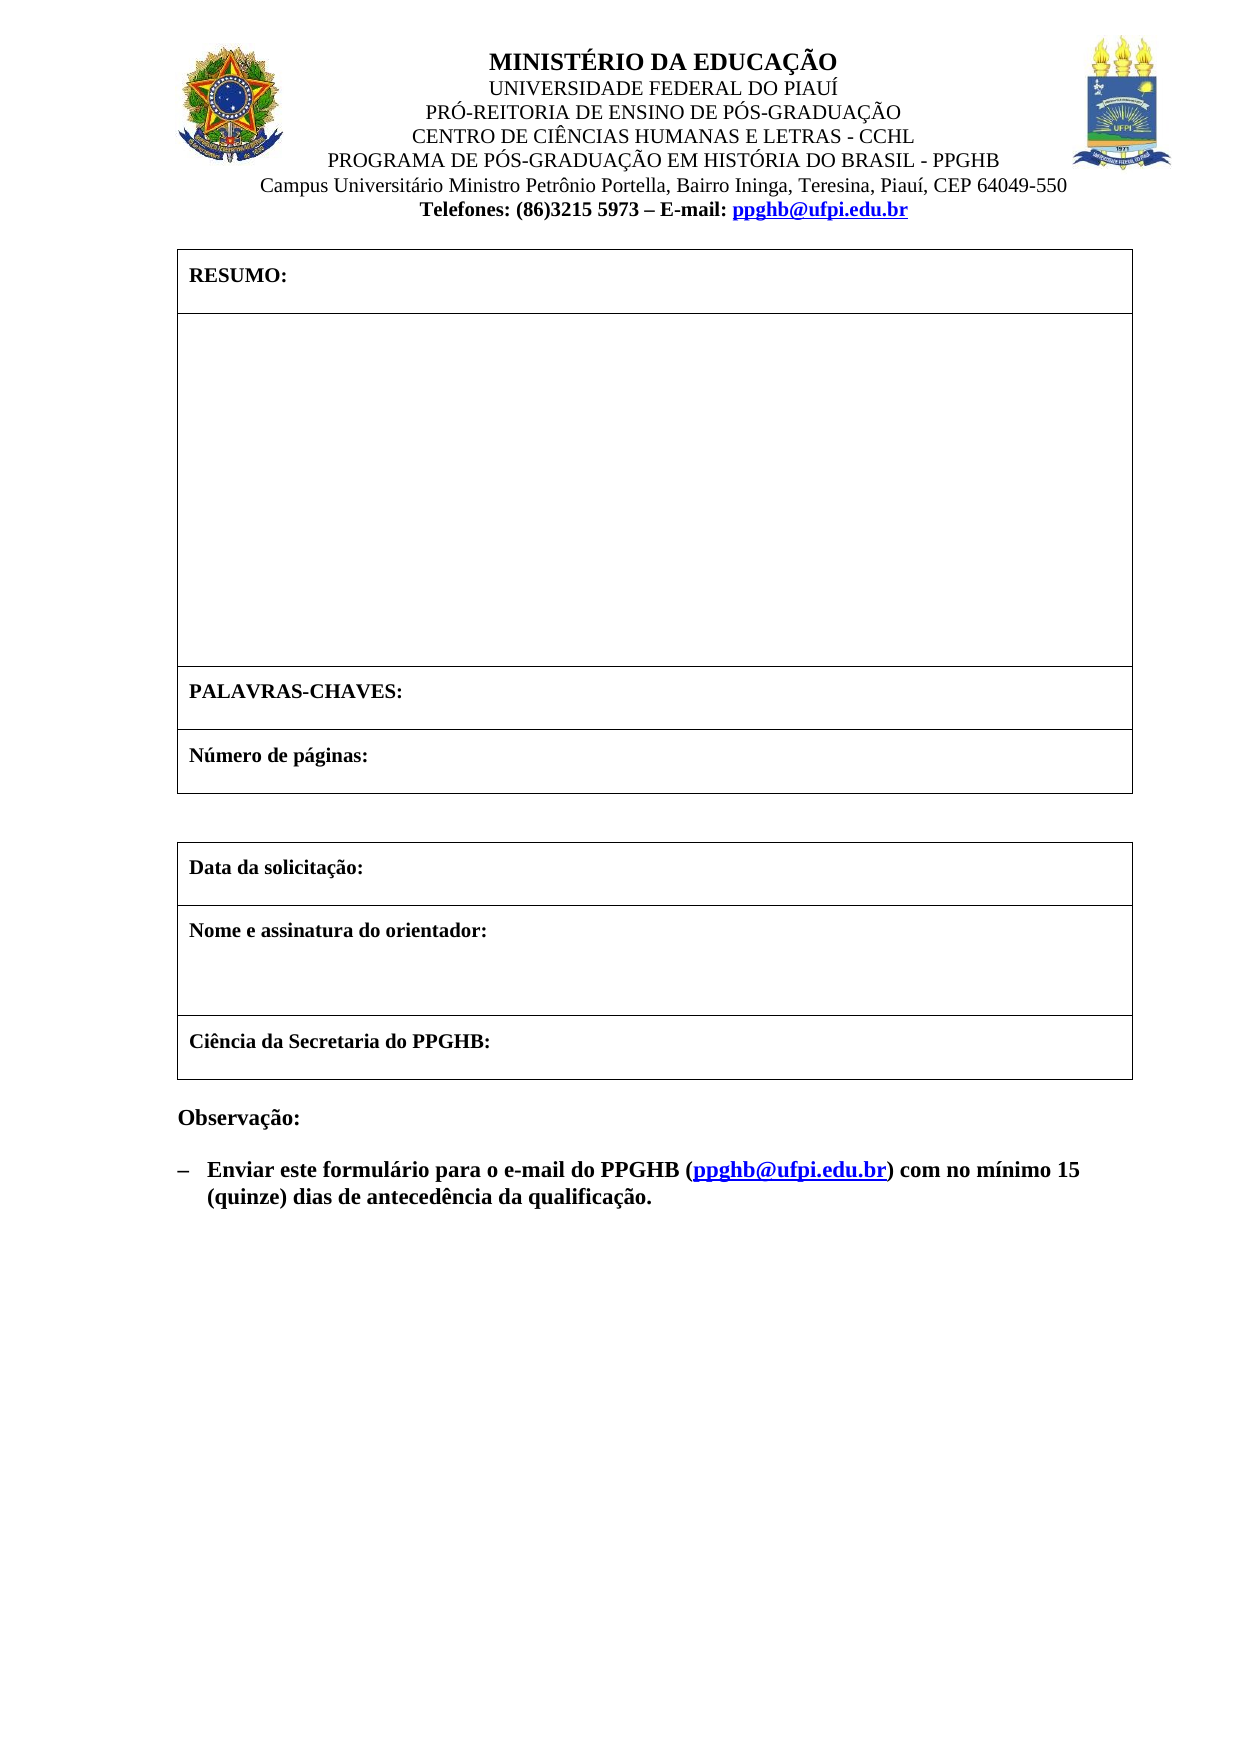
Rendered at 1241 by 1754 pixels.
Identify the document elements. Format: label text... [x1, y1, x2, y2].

picture [175, 43, 284, 166]
text Observação: [177, 1104, 1132, 1130]
text – Enviar este formulário para o e-mail do PPGHB (ppghb@ufpi.edu.br) com no mínimo 15 (quinze) dias de antecedência da qualificação. [177, 1156, 1132, 1209]
table_cell Nome e assinatura do orientador: [178, 906, 1132, 1015]
table_cell [178, 314, 1132, 666]
picture [1072, 35, 1172, 176]
table_cell PALAVRAS-CHAVES: [178, 667, 1132, 729]
table_header Data da solicitação: [178, 843, 1132, 905]
table_cell Ciência da Secretaria do PPGHB: [178, 1016, 1132, 1079]
table_header RESUMO: [178, 250, 1132, 313]
table_cell Número de páginas: [178, 730, 1132, 792]
